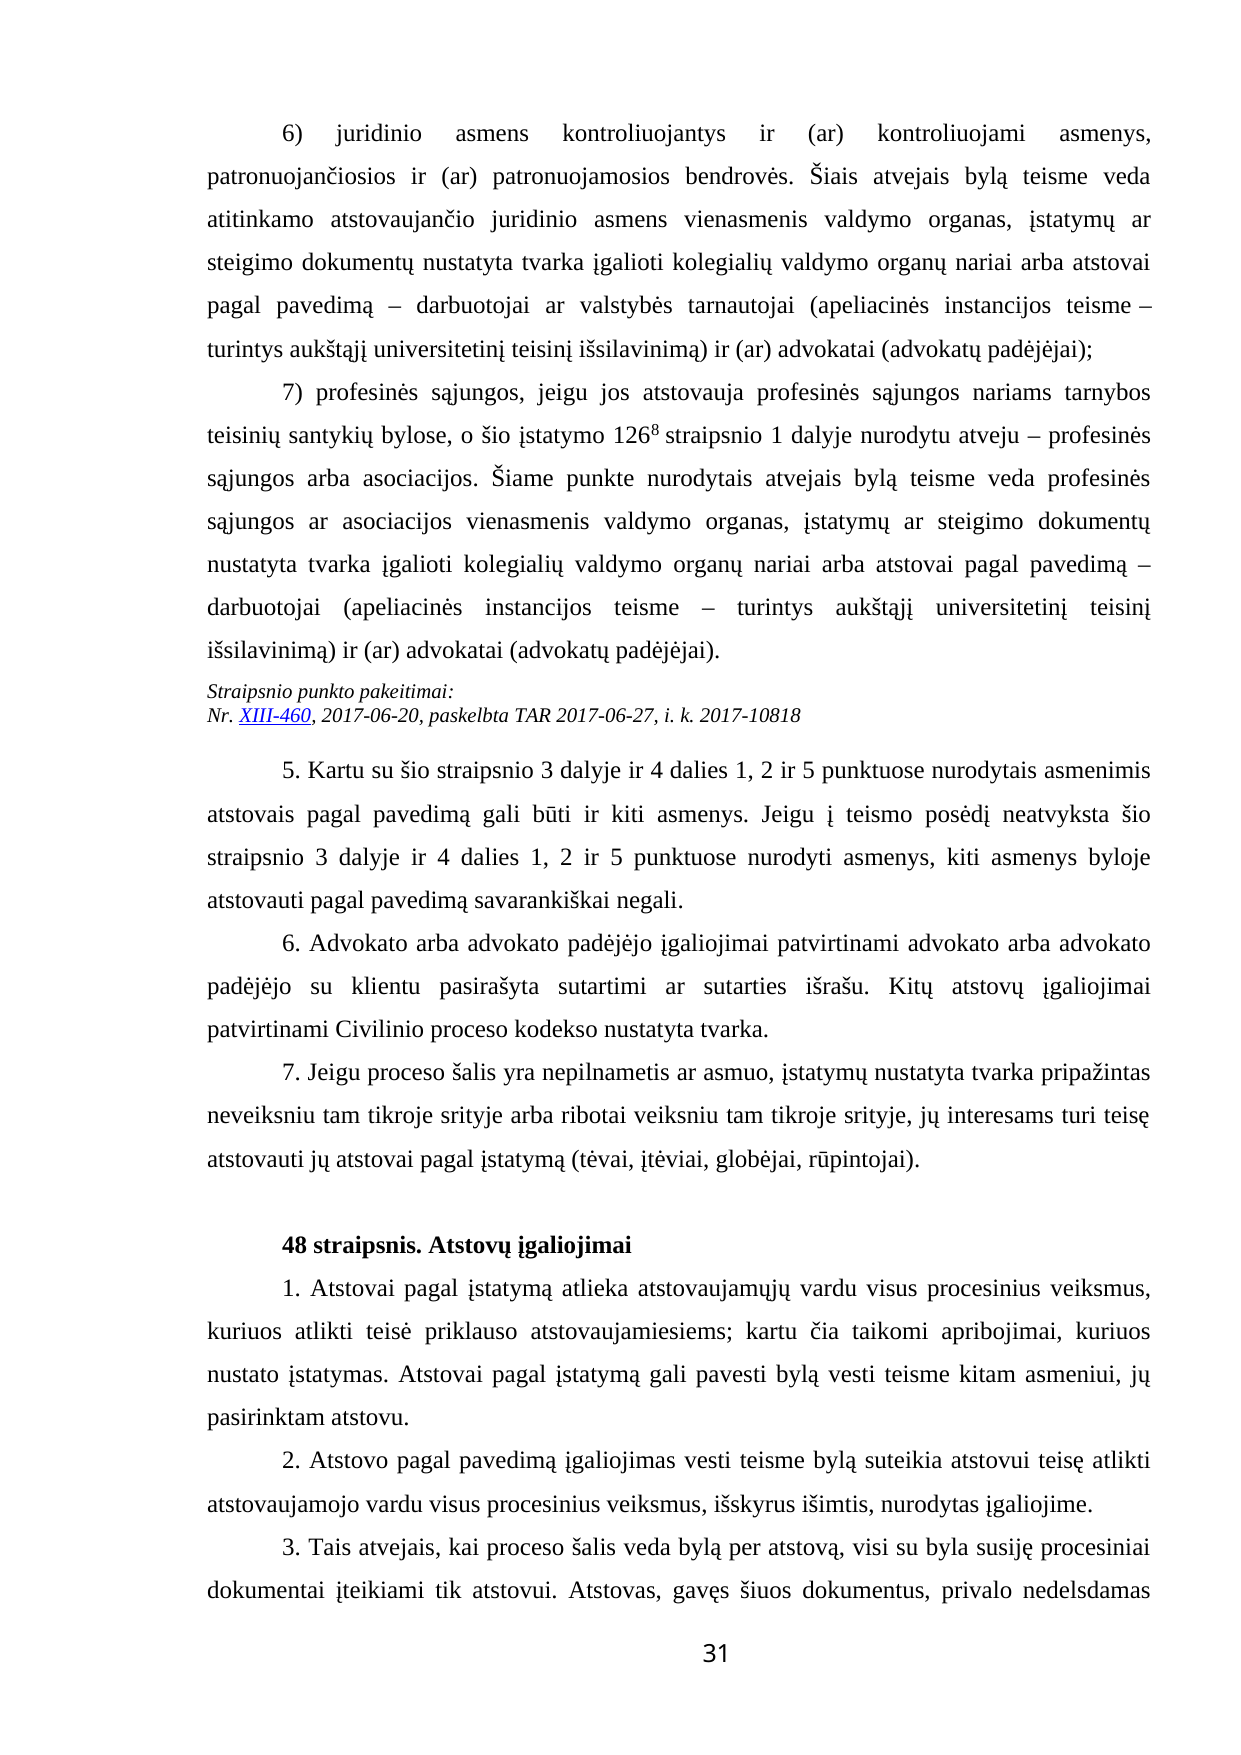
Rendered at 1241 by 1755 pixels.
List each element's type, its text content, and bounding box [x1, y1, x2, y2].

text 3. Tais atvejais, kai proceso šalis veda bylą per atstovą, visi su byla susiję procesiniai dokumentai įteikiami tik atstovui. Atstovas, gavęs šiuos dokumentus, privalo nedelsdamas [207, 1532, 1152, 1604]
text 48 straipsnis. Atstovų įgaliojimai [207, 1230, 1152, 1259]
text 5. Kartu su šio straipsnio 3 dalyje ir 4 dalies 1, 2 ir 5 punktuose nurodytais asmenimis atstovais pagal pavedimą gali būti ir kiti asmenys. Jeigu į teismo posėdį neatvyksta šio straipsnio 3 dalyje ir 4 dalies 1, 2 ir 5 punktuose nurodyti asmenys, kiti asmenys byloje atstovauti pagal pavedimą savarankiškai negali. [207, 756, 1152, 914]
text 7. Jeigu proceso šalis yra nepilnametis ar asmuo, įstatymų nustatyta tvarka pripažintas neveiksniu tam tikroje srityje arba ribotai veiksniu tam tikroje srityje, jų interesams turi teisę atstovauti jų atstovai pagal įstatymą (tėvai, įtėviai, globėjai, rūpintojai). [207, 1057, 1152, 1172]
text 2. Atstovo pagal pavedimą įgaliojimas vesti teisme bylą suteikia atstovui teisę atlikti atstovaujamojo vardu visus procesinius veiksmus, išskyrus išimtis, nurodytas įgaliojime. [207, 1446, 1152, 1517]
text 6. Advokato arba advokato padėjėjo įgaliojimai patvirtinami advokato arba advokato padėjėjo su klientu pasirašyta sutartimi ar sutarties išrašu. Kitų atstovų įgaliojimai patvirtinami Civilinio proceso kodekso nustatyta tvarka. [207, 928, 1152, 1043]
text 6) juridinio asmens kontroliuojantys ir (ar) kontroliuojami asmenys, patronuojančiosios ir (ar) patronuojamosios bendrovės. Šiais atvejais bylą teisme veda atitinkamo atstovaujančio juridinio asmens vienasmenis valdymo organas, įstatymų ar steigimo dokumentų nustatyta tvarka įgalioti kolegialių valdymo organų nariai arba atstovai pagal pavedimą – darbuotojai ar valstybės tarnautojai (apeliacinės instancijos teisme – turintys aukštąjį universitetinį teisinį išsilavinimą) ir (ar) advokatai (advokatų padėjėjai); [207, 118, 1152, 362]
text 1. Atstovai pagal įstatymą atlieka atstovaujamųjų vardu visus procesinius veiksmus, kuriuos atlikti teisė priklauso atstovaujamiesiems; kartu čia taikomi apribojimai, kuriuos nustato įstatymas. Atstovai pagal įstatymą gali pavesti bylą vesti teisme kitam asmeniui, jų pasirinktam atstovu. [207, 1273, 1152, 1431]
text 7) profesinės sąjungos, jeigu jos atstovauja profesinės sąjungos nariams tarnybos teisinių santykių bylose, o šio įstatymo 1268 straipsnio 1 dalyje nurodytu atveju – profesinės sąjungos arba asociacijos. Šiame punkte nurodytais atvejais bylą teisme veda profesinės sąjungos ar asociacijos vienasmenis valdymo organas, įstatymų ar steigimo dokumentų nustatyta tvarka įgalioti kolegialių valdymo organų nariai arba atstovai pagal pavedimą – darbuotojai (apeliacinės instancijos teisme – turintys aukštąjį universitetinį teisinį išsilavinimą) ir (ar) advokatai (advokatų padėjėjai). [207, 377, 1152, 664]
text Nr. XIII-460, 2017-06-20, paskelbta TAR 2017-06-27, i. k. 2017-10818 [207, 703, 1152, 727]
text Straipsnio punkto pakeitimai: [207, 679, 1152, 703]
